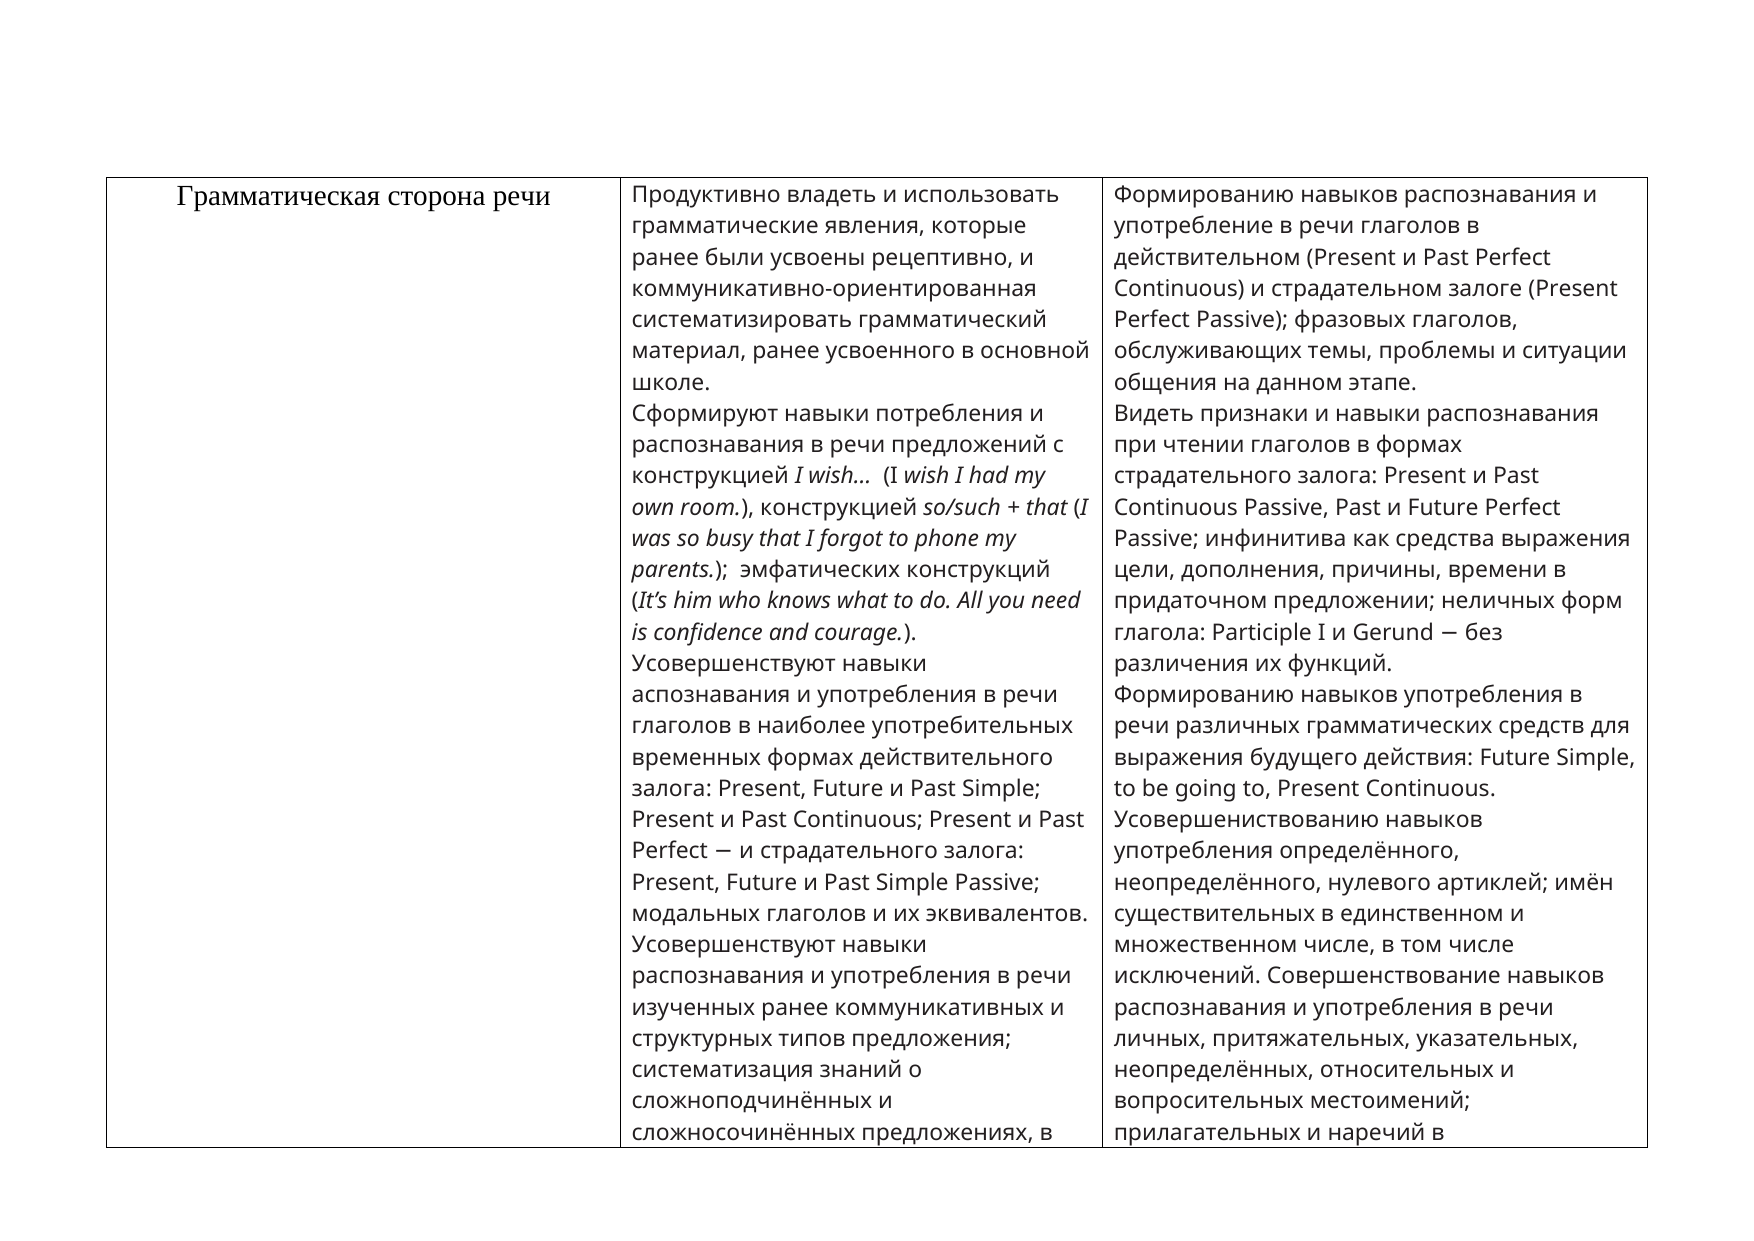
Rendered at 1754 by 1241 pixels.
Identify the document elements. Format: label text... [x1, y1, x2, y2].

table_cell Грамматическая сторона речи [107, 178, 620, 1147]
table_cell Формированию навыков распознавания и употребление в речи глаголов в действительном (Present и Past Perfect Continuous) и страдательном залоге (Present Perfect Passive); фразовых глаголов, обслуживающих темы, проблемы и ситуации общения на данном этапе. Видеть признаки и навыки распознавания при чтении глаголов в формах страдательного залога: Present и Past Continuous Passive, Past и Future Perfect Passive; инфинитива как средства выражения цели, дополнения, причины, времени в придаточном предложении; неличных форм глагола: Participle I и Gerund − без различения их функций. Формированию навыков употребления в речи различных грамматических средств для выражения будущего действия: Future Simple, to be going to, Present Continuous. Усовершениствованию навыков употребления определённого, неопределённого, нулевого артиклей; имён существительных в единственном и множественном числе, в том числе исключений. Совершенствование навыков распознавания и употребления в речи личных, притяжательных, указательных, неопределённых, относительных и вопросительных местоимений; прилагательных и наречий в [1103, 178, 1647, 1147]
table_cell Продуктивно владеть и использовать грамматические явления, которые ранее были усвоены рецептивно, и коммуникативно-ориентированная систематизировать грамматический материал, ранее усвоенного в основной школе. Сформируют навыки потребления и распознавания в речи предложений с конструкцией I wish… (I wish I had my own room.), конструкцией so/such + that (I was so busy that I forgot to phone my parents.); эмфатических конструкций (It’s him who knows what to do. All you need is confidence and courage.). Усовершенствуют навыки аспознавания и употребления в речи глаголов в наиболее употребительных временных формах действительного залога: Present, Future и Past Simple; Present и Past Continuous; Present и Past Perfect − и страдательного залога: Present, Future и Past Simple Passive; модальных глаголов и их эквивалентов. Усовершенствуют навыки распознавания и употребления в речи изученных ранее коммуникативных и структурных типов предложения; систематизация знаний о сложноподчинённых и сложносочинённых предложениях, в [621, 178, 1102, 1147]
